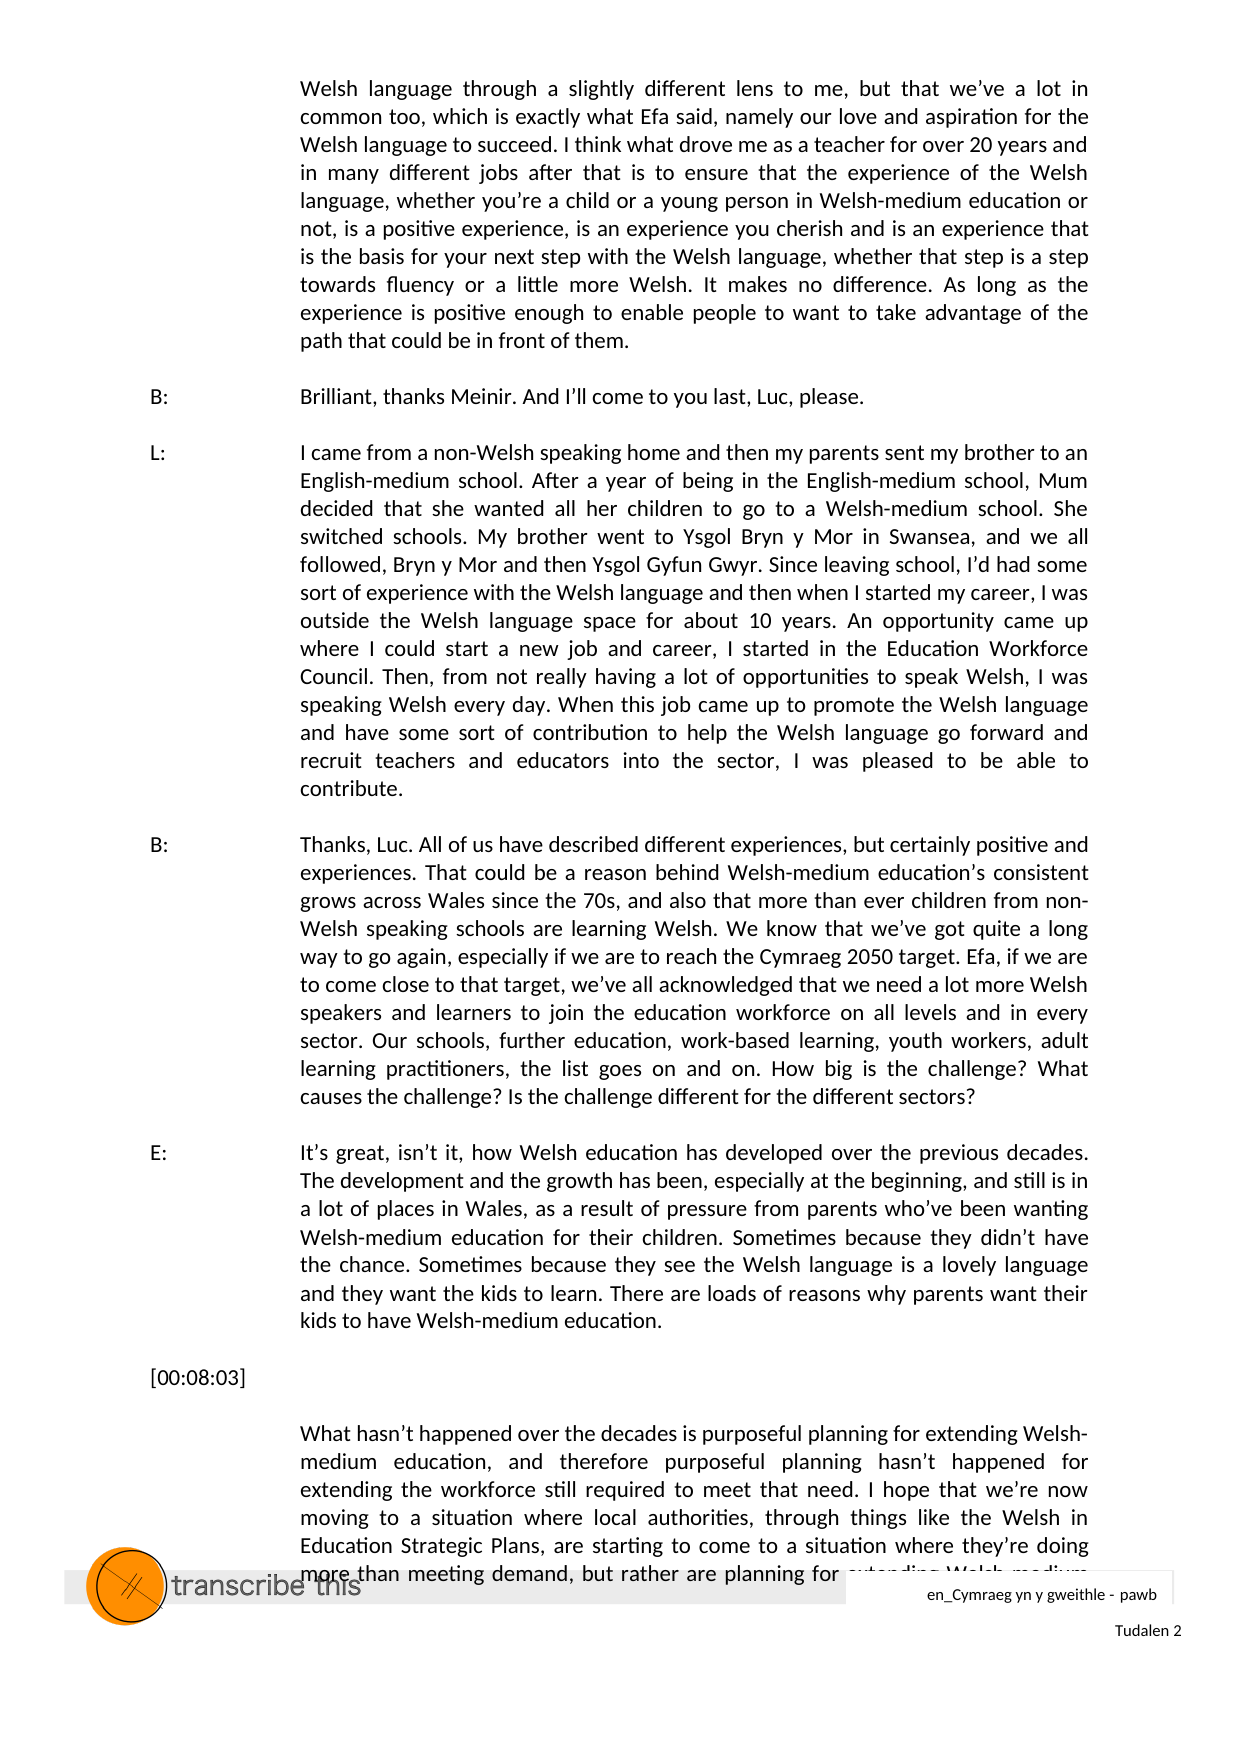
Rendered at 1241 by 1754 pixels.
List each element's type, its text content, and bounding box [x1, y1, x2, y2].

text B: Thanks, Luc. All of us have described different experiences, but certainly positive and experiences. That could be a reason behind Welsh-medium education’s consistent grows across Wales since the 70s, and also that more than ever children from non-Welsh speaking schools are learning Welsh. We know that we’ve got quite a long way to go again, especially if we are to reach the Cymraeg 2050 target. Efa, if we are to come close to that target, we’ve all acknowledged that we need a lot more Welsh speakers and learners to join the education workforce on all levels and in every sector. Our schools, further education, work-based learning, youth workers, adult learning practitioners, the list goes on and on. How big is the challenge? What causes the challenge? Is the challenge different for the different sectors? [150, 830, 1090, 1111]
text E: It’s great, isn’t it, how Welsh education has developed over the previous decades. The development and the growth has been, especially at the beginning, and still is in a lot of places in Wales, as a result of pressure from parents who’ve been wanting Welsh-medium education for their children. Sometimes because they didn’t have the chance. Sometimes because they see the Welsh language is a lovely language and they want the kids to learn. There are loads of reasons why parents want their kids to have Welsh-medium education. [150, 1138, 1090, 1335]
text L: I came from a non-Welsh speaking home and then my parents sent my brother to an English-medium school. After a year of being in the English-medium school, Mum decided that she wanted all her children to go to a Welsh-medium school. She switched schools. My brother went to Ysgol Bryn y Mor in Swansea, and we all followed, Bryn y Mor and then Ysgol Gyfun Gwyr. Since leaving school, I’d had some sort of experience with the Welsh language and then when I started my career, I was outside the Welsh language space for about 10 years. An opportunity came up where I could start a new job and career, I started in the Education Workforce Council. Then, from not really having a lot of opportunities to speak Welsh, I was speaking Welsh every day. When this job came up to promote the Welsh language and have some sort of contribution to help the Welsh language go forward and recruit teachers and educators into the sector, I was pleased to be able to contribute. [150, 438, 1090, 802]
text What hasn’t happened over the decades is purposeful planning for extending Welsh-medium education, and therefore purposeful planning hasn’t happened for extending the workforce still required to meet that need. I hope that we’re now moving to a situation where local authorities, through things like the Welsh in Education Strategic Plans, are starting to come to a situation where they’re doing more than meeting demand, but rather are planning for extending Welsh-medium education. For example, we know, in any area, if a Welsh school opens, children will come. So where there are no Welsh-medium schools at the moment, there’s a need. Why should children who want Welsh-medium education have to travel further? In order to have the same opportunity for all across Wales to have Welsh-medium education and to be able to take advantage of it, as you’ve described today, we need to plan for opening more schools. That inevitably means planning for more teachers to teach in the new schools and educate more children who wish to receive Welsh-medium education. The planning for that hasn’t been great, I’d argue, over the past couple of decades. But things are starting to change. Welsh Government have a plan for extending the number who’ll be able to educate in future. But we have to do that now, and we need to do it fast. As a nation, if we’re serious about ensuring more children and young people can benefit from Welsh-medium education… because after all, you come out of the schools bilingual, of course you’ll be able to speak English as well as the next child. Children and young people come out of the Welsh-medium education system bilingually. We need to plan now, and plan with intent. [150, 1419, 1090, 1570]
text [00:08:03] [150, 1363, 1090, 1391]
text M: Yes, of course, Beth. Hearing you mention Ysgol Llanhari there brings back good memories of my time teaching at Ysgol Llanhari. I was very happily a teacher in Llanhari for many years. It was a very different experience for me, as someone who was educated in West Wales, to come to Llanhari and see that everyone sees the Welsh language through a slightly different lens to me, but that we’ve a lot in common too, which is exactly what Efa said, namely our love and aspiration for the Welsh language to succeed. I think what drove me as a teacher for over 20 years and in many different jobs after that is to ensure that the experience of the Welsh language, whether you’re a child or a young person in Welsh-medium education or not, is a positive experience, is an experience you cherish and is an experience that is the basis for your next step with the Welsh language, whether that step is a step towards fluency or a little more Welsh. It makes no difference. As long as the experience is positive enough to enable people to want to take advantage of the path that could be in front of them. [150, 74, 1090, 354]
text B: Brilliant, thanks Meinir. And I’ll come to you last, Luc, please. [150, 382, 1090, 410]
